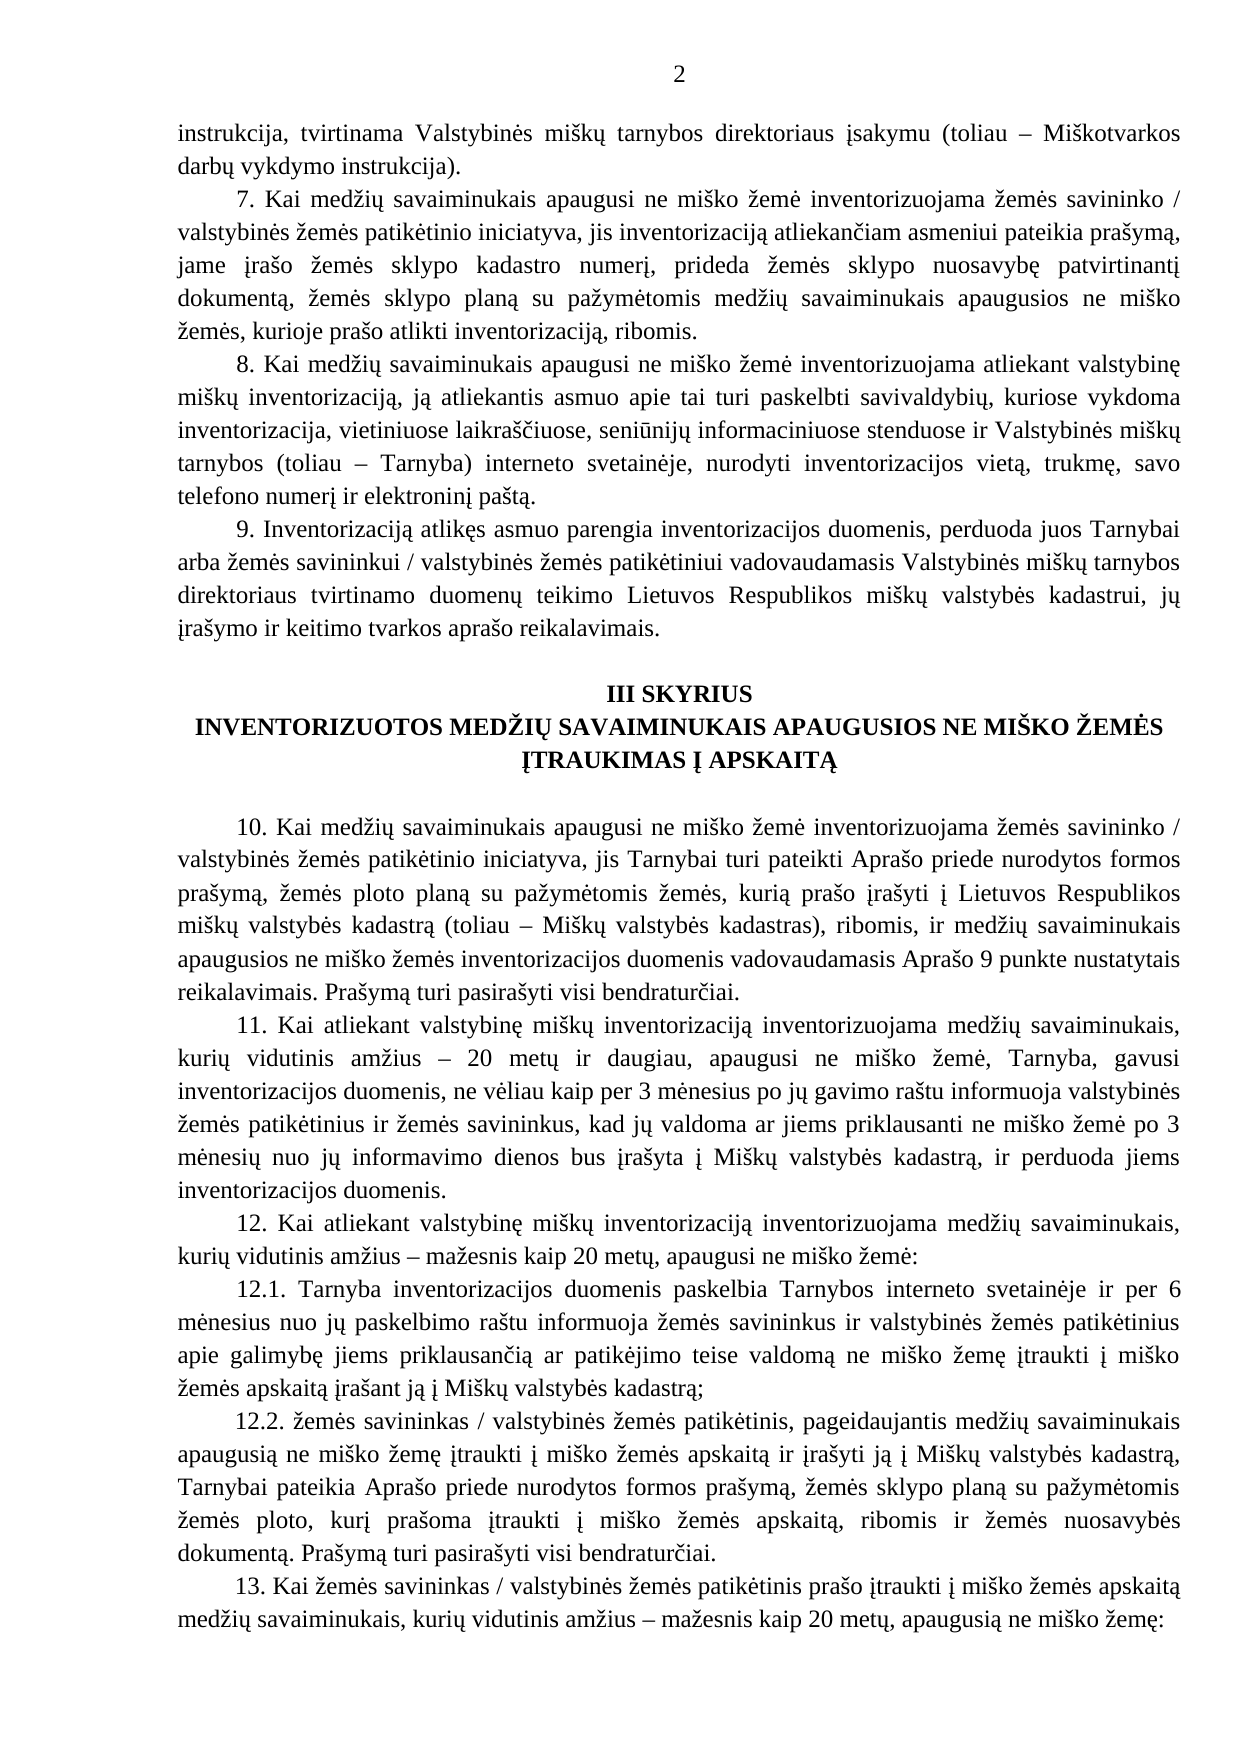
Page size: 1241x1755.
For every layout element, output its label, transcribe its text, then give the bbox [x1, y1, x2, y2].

text 12. Kai atliekant valstybinę miškų inventorizaciją inventorizuojama medžių savaiminukais, kurių vidutinis amžius – mažesnis kaip 20 metų, apaugusi ne miško žemė: [177, 1208, 1181, 1269]
text 12.2. žemės savininkas / valstybinės žemės patikėtinis, pageidaujantis medžių savaiminukais apaugusią ne miško žemę įtraukti į miško žemės apskaitą ir įrašyti ją į Miškų valstybės kadastrą, Tarnybai pateikia Aprašo priede nurodytos formos prašymą, žemės sklypo planą su pažymėtomis žemės ploto, kurį prašoma įtraukti į miško žemės apskaitą, ribomis ir žemės nuosavybės dokumentą. Prašymą turi pasirašyti visi bendraturčiai. [177, 1406, 1181, 1567]
text 10. Kai medžių savaiminukais apaugusi ne miško žemė inventorizuojama žemės savininko / valstybinės žemės patikėtinio iniciatyva, jis Tarnybai turi pateikti Aprašo priede nurodytos formos prašymą, žemės ploto planą su pažymėtomis žemės, kurią prašo įrašyti į Lietuvos Respublikos miškų valstybės kadastrą (toliau – Miškų valstybės kadastras), ribomis, ir medžių savaiminukais apaugusios ne miško žemės inventorizacijos duomenis vadovaudamasis Aprašo 9 punkte nustatytais reikalavimais. Prašymą turi pasirašyti visi bendraturčiai. [177, 812, 1181, 1005]
text III SKYRIUS [177, 679, 1181, 708]
text 8. Kai medžių savaiminukais apaugusi ne miško žemė inventorizuojama atliekant valstybinę miškų inventorizaciją, ją atliekantis asmuo apie tai turi paskelbti savivaldybių, kuriose vykdoma inventorizacija, vietiniuose laikraščiuose, seniūnijų informaciniuose stenduose ir Valstybinės miškų tarnybos (toliau – Tarnyba) interneto svetainėje, nurodyti inventorizacijos vietą, trukmę, savo telefono numerį ir elektroninį paštą. [177, 349, 1181, 510]
text 13. Kai žemės savininkas / valstybinės žemės patikėtinis prašo įtraukti į miško žemės apskaitą medžių savaiminukais, kurių vidutinis amžius – mažesnis kaip 20 metų, apaugusią ne miško žemę: [177, 1571, 1181, 1633]
text INVENTORIZUOTOS MEDŽIŲ SAVAIMINUKAIS APAUGUSIOS NE MIŠKO ŽEMĖS ĮTRAUKIMAS Į APSKAITĄ [177, 712, 1181, 774]
text instrukcija, tvirtinama Valstybinės miškų tarnybos direktoriaus įsakymu (toliau – Miškotvarkos darbų vykdymo instrukcija). [177, 118, 1181, 180]
text 9. Inventorizaciją atlikęs asmuo parengia inventorizacijos duomenis, perduoda juos Tarnybai arba žemės savininkui / valstybinės žemės patikėtiniui vadovaudamasis Valstybinės miškų tarnybos direktoriaus tvirtinamo duomenų teikimo Lietuvos Respublikos miškų valstybės kadastrui, jų įrašymo ir keitimo tvarkos aprašo reikalavimais. [177, 514, 1181, 642]
text 11. Kai atliekant valstybinę miškų inventorizaciją inventorizuojama medžių savaiminukais, kurių vidutinis amžius – 20 metų ir daugiau, apaugusi ne miško žemė, Tarnyba, gavusi inventorizacijos duomenis, ne vėliau kaip per 3 mėnesius po jų gavimo raštu informuoja valstybinės žemės patikėtinius ir žemės savininkus, kad jų valdoma ar jiems priklausanti ne miško žemė po 3 mėnesių nuo jų informavimo dienos bus įrašyta į Miškų valstybės kadastrą, ir perduoda jiems inventorizacijos duomenis. [177, 1010, 1181, 1203]
text 7. Kai medžių savaiminukais apaugusi ne miško žemė inventorizuojama žemės savininko / valstybinės žemės patikėtinio iniciatyva, jis inventorizaciją atliekančiam asmeniui pateikia prašymą, jame įrašo žemės sklypo kadastro numerį, prideda žemės sklypo nuosavybę patvirtinantį dokumentą, žemės sklypo planą su pažymėtomis medžių savaiminukais apaugusios ne miško žemės, kurioje prašo atlikti inventorizaciją, ribomis. [177, 184, 1181, 345]
text 12.1. Tarnyba inventorizacijos duomenis paskelbia Tarnybos interneto svetainėje ir per 6 mėnesius nuo jų paskelbimo raštu informuoja žemės savininkus ir valstybinės žemės patikėtinius apie galimybę jiems priklausančią ar patikėjimo teise valdomą ne miško žemę įtraukti į miško žemės apskaitą įrašant ją į Miškų valstybės kadastrą; [177, 1274, 1181, 1402]
